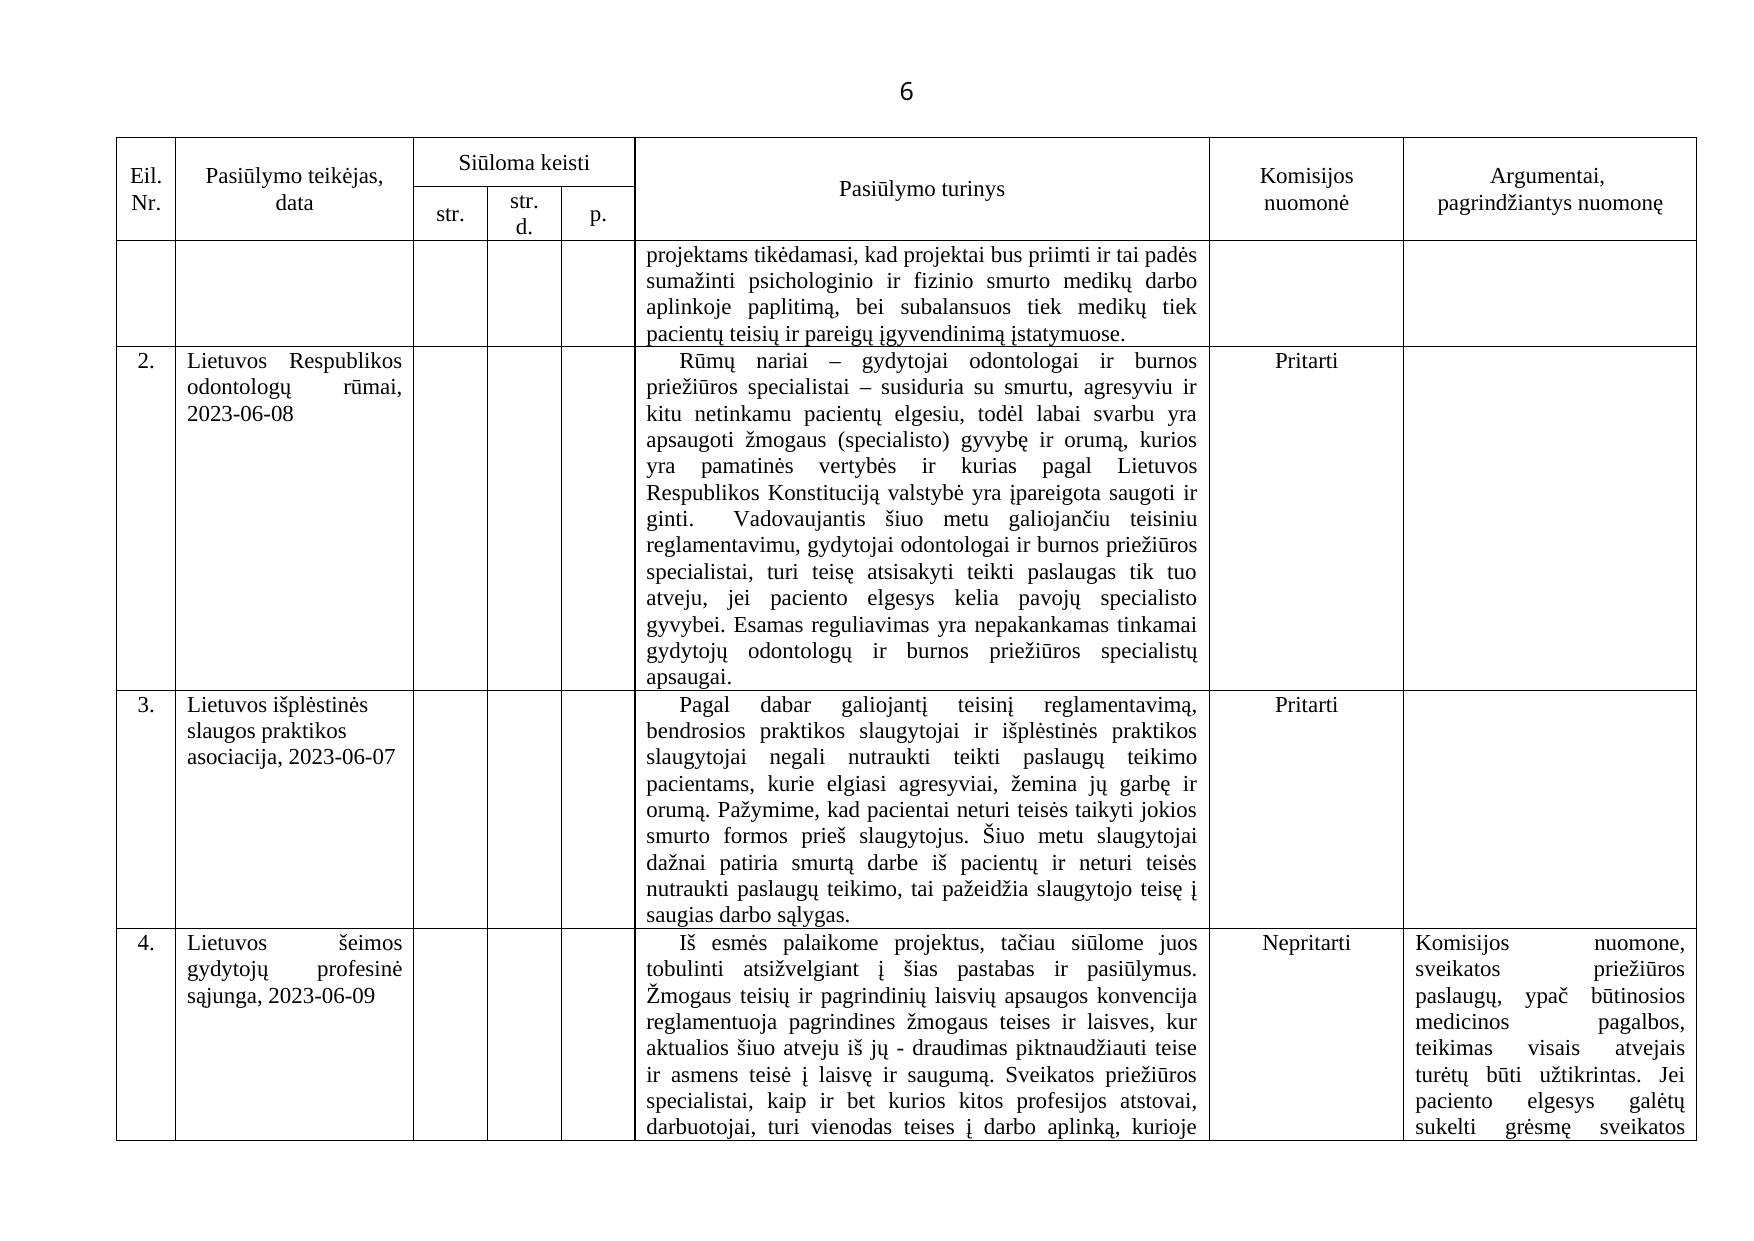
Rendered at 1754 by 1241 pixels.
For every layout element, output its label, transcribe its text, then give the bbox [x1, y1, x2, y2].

table_cell Pritarti [1210, 691, 1403, 928]
table_cell [176, 241, 413, 346]
table_header Eil. Nr. [117, 138, 175, 239]
table_cell Pritarti [1210, 347, 1403, 690]
table_cell [414, 347, 487, 690]
table_header Pasiūlymo teikėjas, data [176, 138, 413, 239]
table_cell [488, 929, 561, 1140]
table_header Argumentai, pagrindžiantys nuomonę [1404, 138, 1696, 239]
table_cell 4. [117, 929, 175, 1140]
table_cell [414, 929, 487, 1140]
table_cell Lietuvos šeimos gydytojų profesinė sąjunga, 2023-06-09 [176, 929, 413, 1140]
table_cell str. [414, 187, 487, 239]
table_cell Nepritarti [1210, 929, 1403, 1140]
table_cell Komisijos nuomone, sveikatos priežiūros paslaugų, ypač būtinosios medicinos pagalbos, teikimas visais atvejais turėtų būti užtikrintas. Jei paciento elgesys galėtų sukelti grėsmę sveikatos [1404, 929, 1696, 1140]
table_cell [1210, 241, 1403, 346]
table_cell str. d. [488, 187, 561, 239]
table_cell Lietuvos Respublikos odontologų rūmai, 2023-06-08 [176, 347, 413, 690]
table_cell Lietuvos išplėstinės slaugos praktikos asociacija, 2023-06-07 [176, 691, 413, 928]
table_cell projektams tikėdamasi, kad projektai bus priimti ir tai padės sumažinti psichologinio ir fizinio smurto medikų darbo aplinkoje paplitimą, bei subalansuos tiek medikų tiek pacientų teisių ir pareigų įgyvendinimą įstatymuose. [636, 241, 1209, 346]
table_cell [562, 691, 634, 928]
table_cell Iš esmės palaikome projektus, tačiau siūlome juos tobulinti atsižvelgiant į šias pastabas ir pasiūlymus. Žmogaus teisių ir pagrindinių laisvių apsaugos konvencija reglamentuoja pagrindines žmogaus teises ir laisves, kur aktualios šiuo atveju iš jų - draudimas piktnaudžiauti teise ir asmens teisė į laisvę ir saugumą. Sveikatos priežiūros specialistai, kaip ir bet kurios kitos profesijos atstovai, darbuotojai, turi vienodas teises į darbo aplinką, kurioje [636, 929, 1209, 1140]
table_cell [1404, 347, 1696, 690]
table_cell [1404, 691, 1696, 928]
table_cell 3. [117, 691, 175, 928]
table_header Pasiūlymo turinys [636, 138, 1209, 239]
table_cell [562, 241, 634, 346]
table_header Siūloma keisti [414, 138, 634, 186]
table_cell [414, 691, 487, 928]
table_cell 2. [117, 347, 175, 690]
table_cell Rūmų nariai – gydytojai odontologai ir burnos priežiūros specialistai – susiduria su smurtu, agresyviu ir kitu netinkamu pacientų elgesiu, todėl labai svarbu yra apsaugoti žmogaus (specialisto) gyvybę ir orumą, kurios yra pamatinės vertybės ir kurias pagal Lietuvos Respublikos Konstituciją valstybė yra įpareigota saugoti ir ginti. Vadovaujantis šiuo metu galiojančiu teisiniu reglamentavimu, gydytojai odontologai ir burnos priežiūros specialistai, turi teisę atsisakyti teikti paslaugas tik tuo atveju, jei paciento elgesys kelia pavojų specialisto gyvybei. Esamas reguliavimas yra nepakankamas tinkamai gydytojų odontologų ir burnos priežiūros specialistų apsaugai. [636, 347, 1209, 690]
table_header Komisijos nuomonė [1210, 138, 1403, 239]
table_cell [414, 241, 487, 346]
table_cell [562, 929, 634, 1140]
table_cell [488, 347, 561, 690]
table_cell [488, 691, 561, 928]
table_cell [117, 241, 175, 346]
table_cell p. [562, 187, 634, 239]
table_cell [562, 347, 634, 690]
table_cell [488, 241, 561, 346]
table_cell Pagal dabar galiojantį teisinį reglamentavimą, bendrosios praktikos slaugytojai ir išplėstinės praktikos slaugytojai negali nutraukti teikti paslaugų teikimo pacientams, kurie elgiasi agresyviai, žemina jų garbę ir orumą. Pažymime, kad pacientai neturi teisės taikyti jokios smurto formos prieš slaugytojus. Šiuo metu slaugytojai dažnai patiria smurtą darbe iš pacientų ir neturi teisės nutraukti paslaugų teikimo, tai pažeidžia slaugytojo teisę į saugias darbo sąlygas. [636, 691, 1209, 928]
table_cell [1404, 241, 1696, 346]
